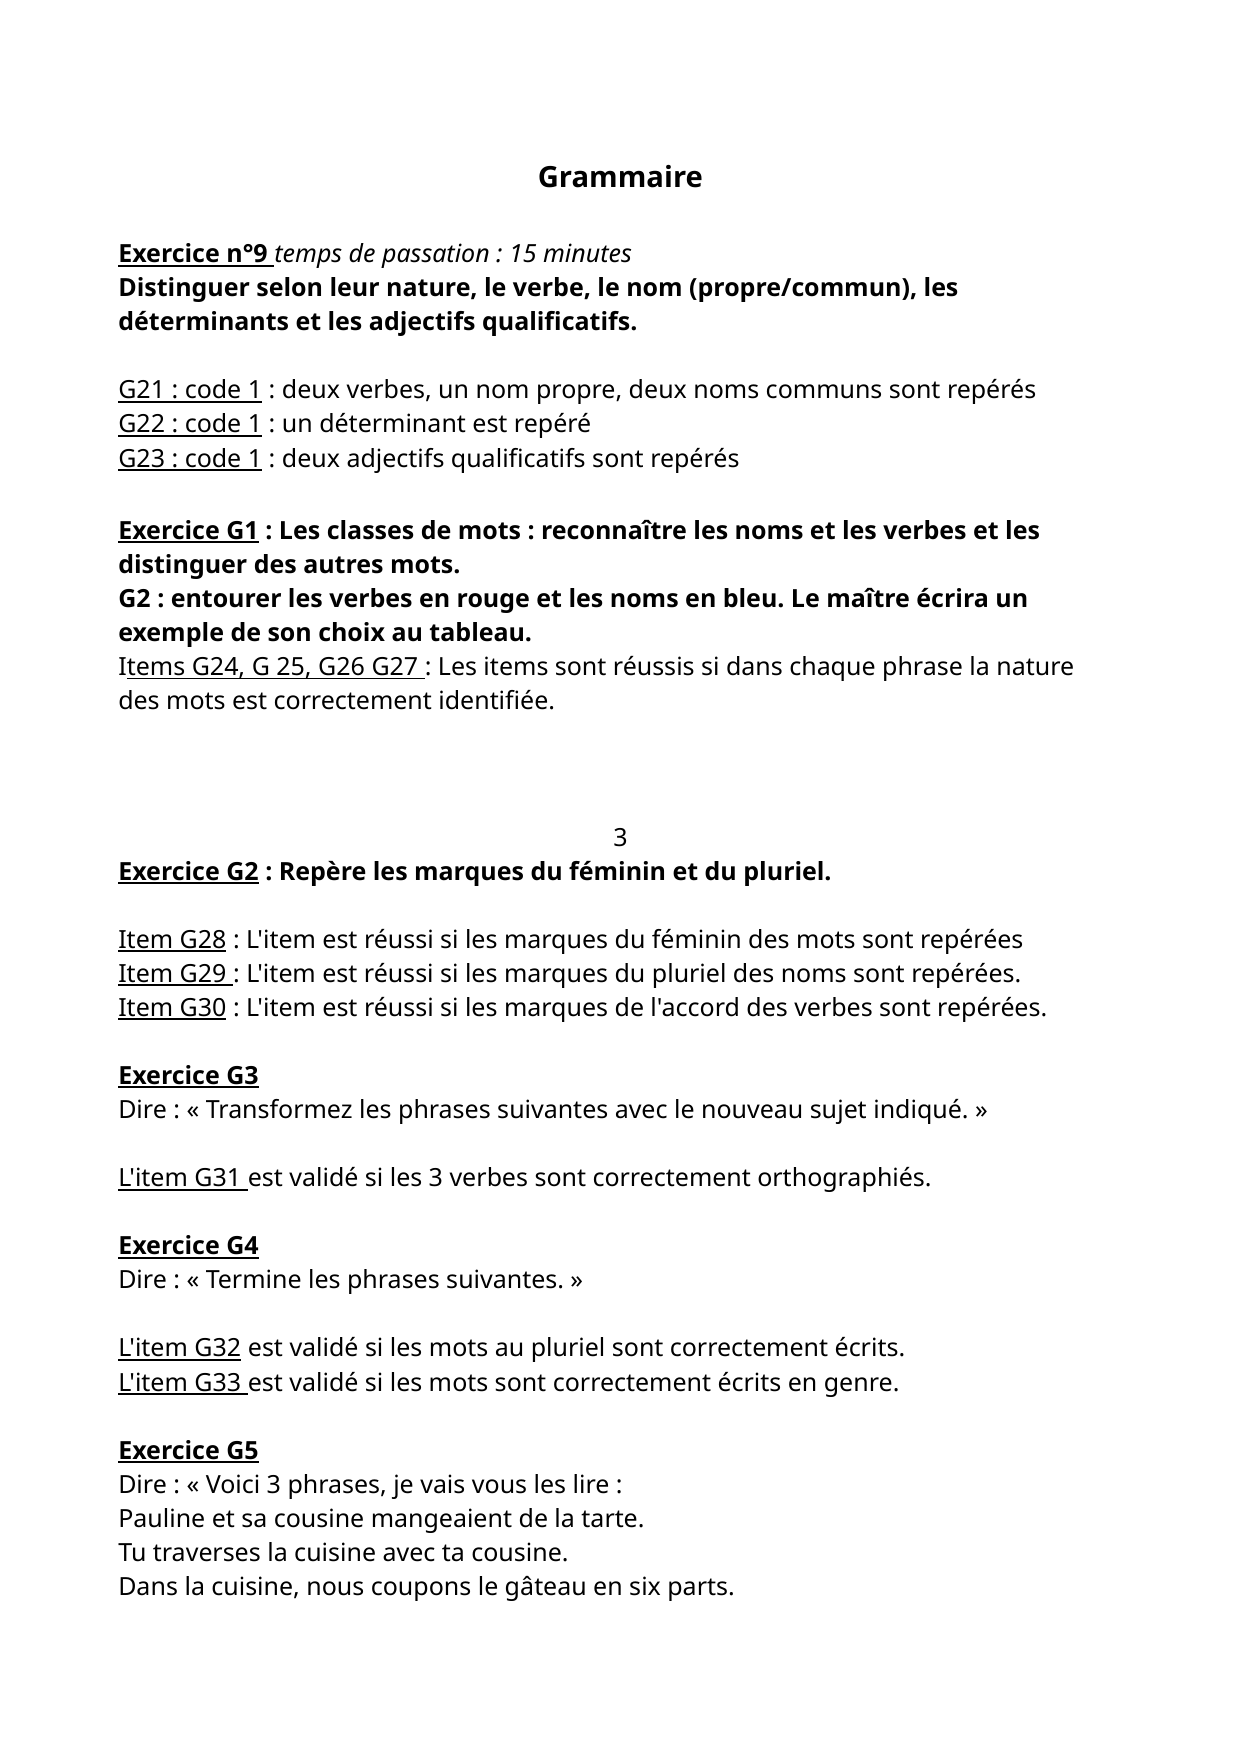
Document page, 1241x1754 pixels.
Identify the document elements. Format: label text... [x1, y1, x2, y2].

text Grammaire [118, 156, 1122, 196]
text Item G30 : L'item est réussi si les marques de l'accord des verbes sont repérées. [118, 989, 1122, 1023]
text Item G29 : L'item est réussi si les marques du pluriel des noms sont repérées. [118, 955, 1122, 989]
text Dire : « Termine les phrases suivantes. » [118, 1262, 1122, 1296]
text Distinguer selon leur nature, le verbe, le nom (propre/commun), les déterminants et les adjectifs qualificatifs. [118, 270, 1122, 338]
text Exercice G2 : Repère les marques du féminin et du pluriel. [118, 853, 1122, 887]
text L'item G33 est validé si les mots sont correctement écrits en genre. [118, 1364, 1122, 1398]
text Exercice G5 [118, 1432, 1122, 1466]
text L'item G31 est validé si les 3 verbes sont correctement orthographiés. [118, 1160, 1122, 1194]
text Exercice G4 [118, 1228, 1122, 1262]
text L'item G32 est validé si les mots au pluriel sont correctement écrits. [118, 1330, 1122, 1364]
text Pauline et sa cousine mangeaient de la tarte. [118, 1500, 1122, 1534]
text 3 [118, 819, 1122, 853]
text Item G28 : L'item est réussi si les marques du féminin des mots sont repérées [118, 921, 1122, 955]
text Exercice G1 : Les classes de mots : reconnaître les noms et les verbes et les distinguer des autres mots. [118, 513, 1122, 581]
text G2 : entourer les verbes en rouge et les noms en bleu. Le maître écrira un exemple de son choix au tableau. [118, 581, 1122, 649]
text G22 : code 1 : un déterminant est repéré [118, 406, 1122, 440]
text Tu traverses la cuisine avec ta cousine. [118, 1534, 1122, 1568]
text Dire : « Transformez les phrases suivantes avec le nouveau sujet indiqué. » [118, 1092, 1122, 1126]
text G23 : code 1 : deux adjectifs qualificatifs sont repérés [118, 440, 1122, 474]
text Exercice G3 [118, 1058, 1122, 1092]
text Exercice n°9 temps de passation : 15 minutes [118, 236, 1122, 270]
text G21 : code 1 : deux verbes, un nom propre, deux noms communs sont repérés [118, 372, 1122, 406]
text Dans la cuisine, nous coupons le gâteau en six parts. [118, 1568, 1122, 1603]
text Items G24, G 25, G26 G27 : Les items sont réussis si dans chaque phrase la nature des mots est correctement identifiée. [118, 649, 1122, 717]
text Dire : « Voici 3 phrases, je vais vous les lire : [118, 1466, 1122, 1500]
